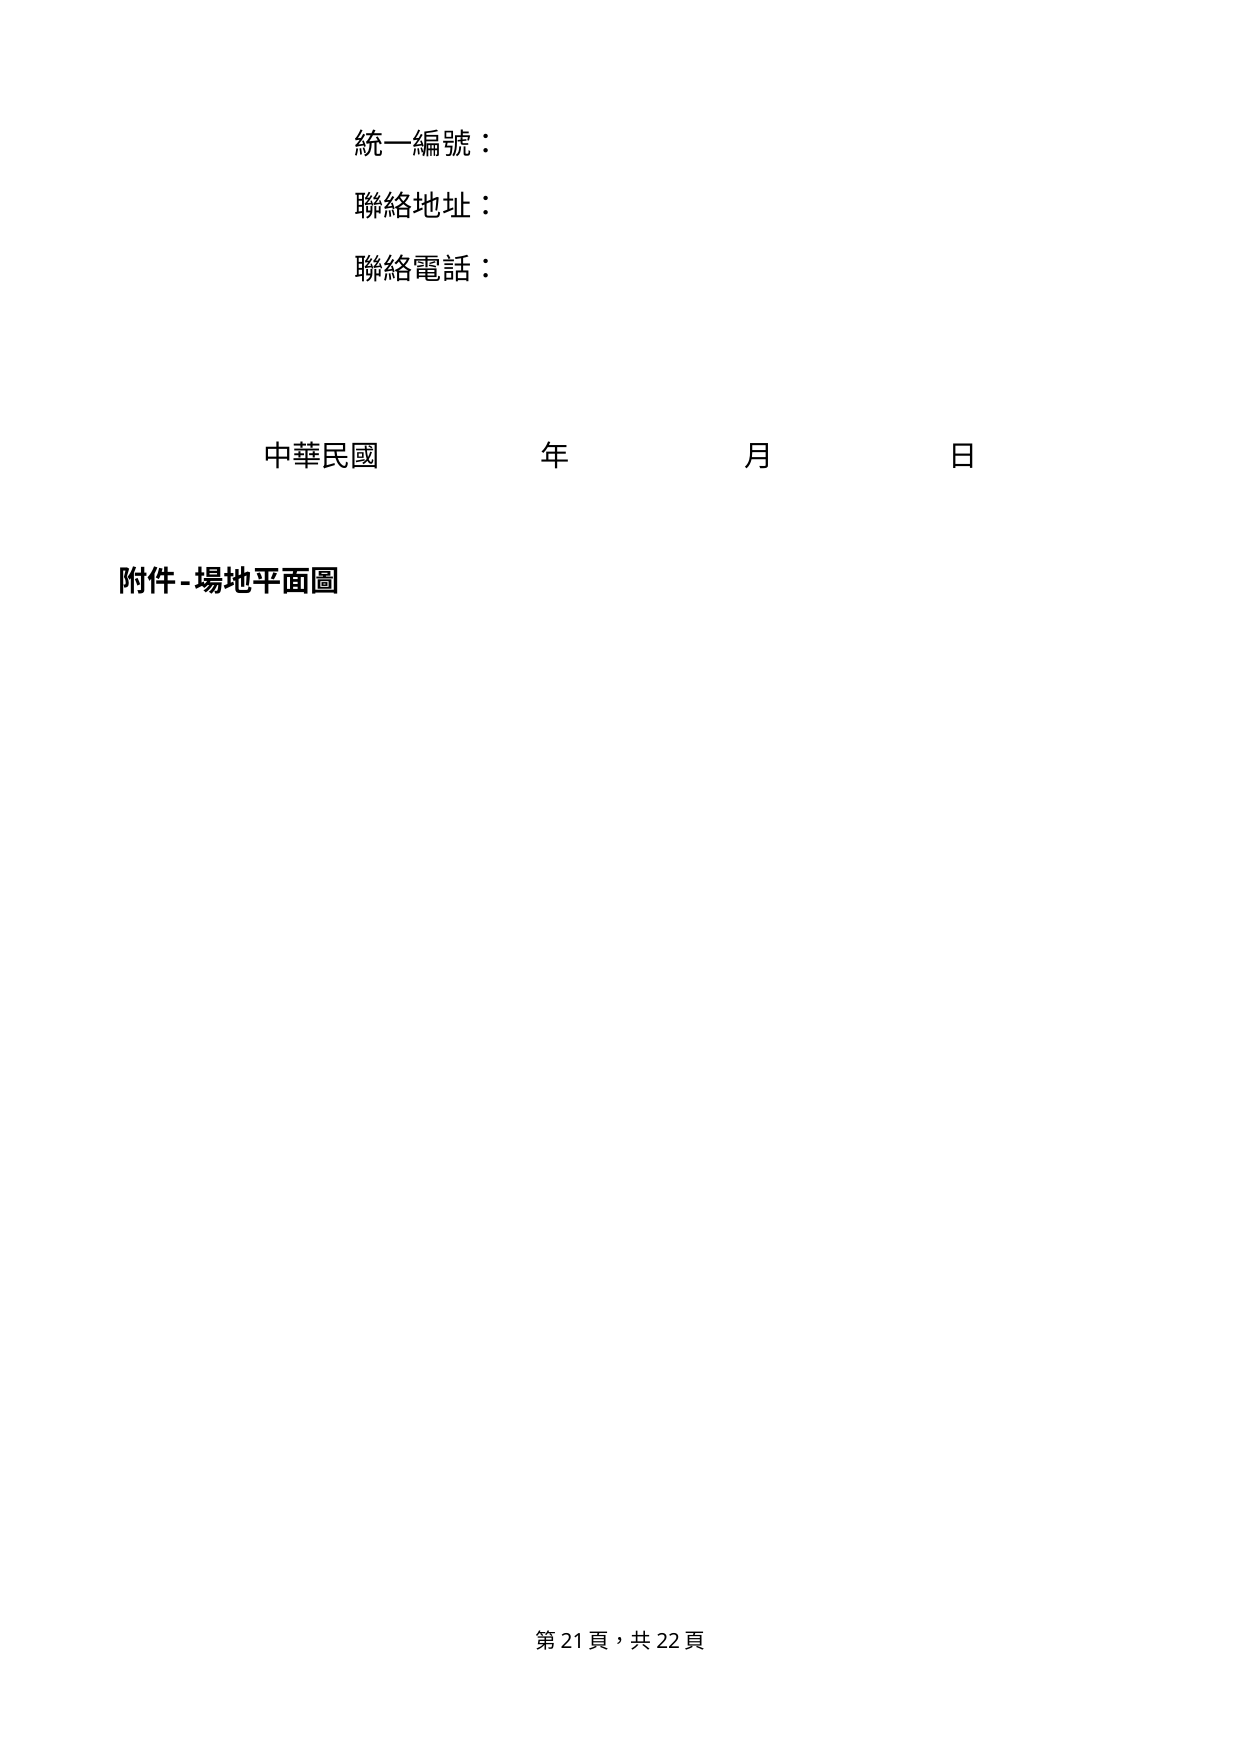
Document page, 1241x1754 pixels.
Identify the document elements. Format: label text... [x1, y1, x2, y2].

text 中華民國 年 月 日 [118, 412, 1122, 475]
text 聯絡地址： [354, 162, 1122, 225]
text 附件-場地平面圖 [118, 537, 1122, 600]
text 統一編號： [354, 100, 1122, 162]
text 聯絡電話： [354, 225, 1122, 287]
